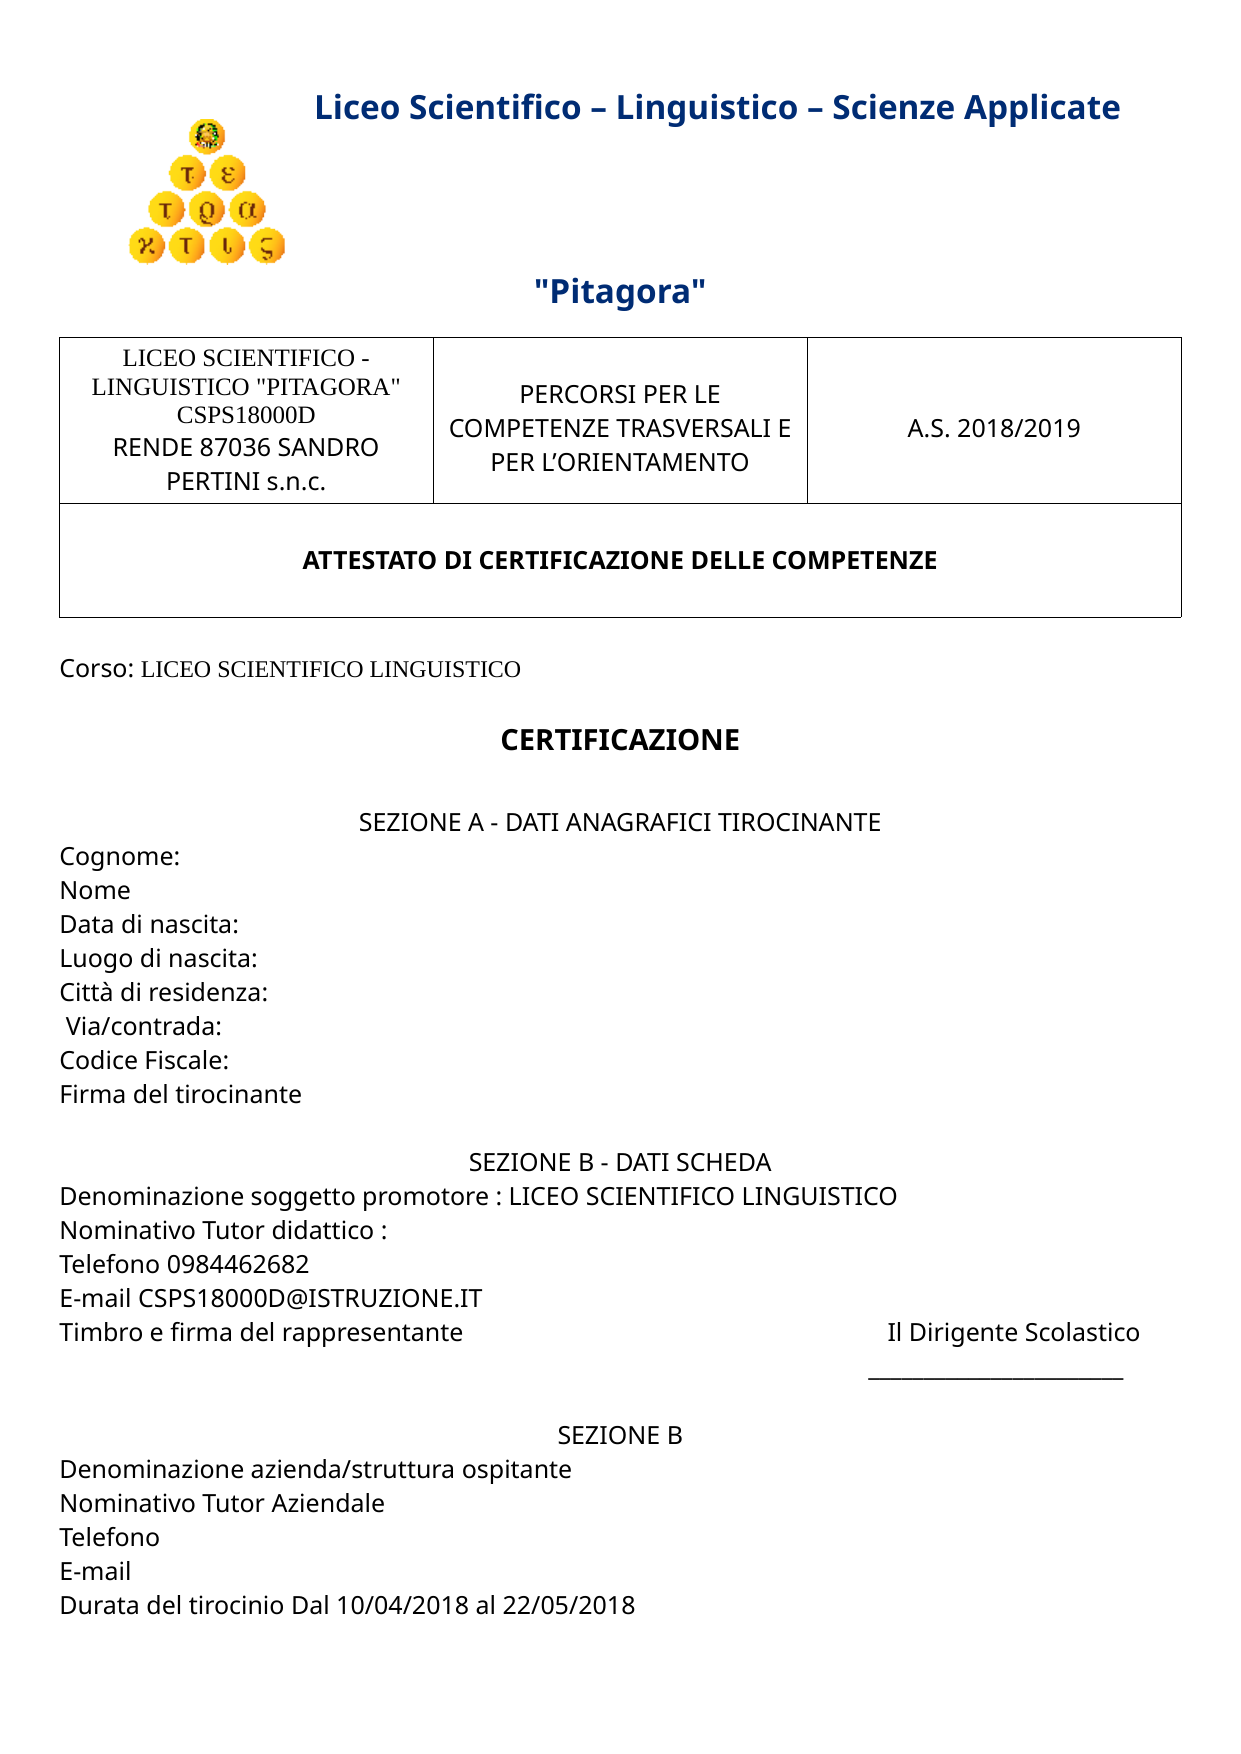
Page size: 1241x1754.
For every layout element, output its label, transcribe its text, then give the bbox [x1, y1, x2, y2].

text Denominazione soggetto promotore : LICEO SCIENTIFICO LINGUISTICO [59, 1179, 1181, 1213]
text SEZIONE A - DATI ANAGRAFICI TIROCINANTE [59, 804, 1181, 838]
text E-mail CSPS18000D@ISTRUZIONE.IT [59, 1281, 1181, 1315]
subtitle Liceo Scientifico – Linguistico – Scienze Applicate "Pitagora" [59, 84, 1181, 313]
text SEZIONE B - DATI SCHEDA [59, 1145, 1181, 1179]
text Data di nascita: [59, 906, 1181, 940]
text Cognome: [59, 838, 1181, 872]
table_header A.S. 2018/2019 [808, 338, 1181, 503]
text E-mail [59, 1553, 1181, 1588]
text Timbro e firma del rappresentante Il Dirigente Scolastico [59, 1315, 1181, 1349]
text Firma del tirocinante [59, 1077, 1181, 1111]
text Durata del tirocinio Dal 10/04/2018 al 22/05/2018 [59, 1588, 1181, 1622]
table_header PERCORSI PER LE COMPETENZE TRASVERSALI E PER L’ORIENTAMENTO [434, 338, 807, 503]
text Telefono [59, 1519, 1181, 1553]
text Nominativo Tutor Aziendale [59, 1485, 1181, 1519]
text Nominativo Tutor didattico : [59, 1213, 1181, 1247]
text Nome [59, 872, 1181, 906]
text Città di residenza: [59, 974, 1181, 1008]
text Corso: LICEO SCIENTIFICO LINGUISTICO [59, 651, 1181, 685]
text Denominazione azienda/struttura ospitante [59, 1451, 1181, 1485]
text CERTIFICAZIONE [59, 719, 1181, 759]
table_header LICEO SCIENTIFICO -LINGUISTICO "PITAGORA" CSPS18000D RENDE 87036 SANDRO PERTINI s.n.c. [60, 338, 433, 503]
text Luogo di nascita: [59, 940, 1181, 974]
text SEZIONE B [59, 1417, 1181, 1451]
picture [128, 119, 285, 265]
text Via/contrada: [59, 1008, 1181, 1043]
table_cell ATTESTATO DI CERTIFICAZIONE DELLE COMPETENZE [60, 504, 1181, 617]
text Telefono 0984462682 [59, 1247, 1181, 1281]
text Codice Fiscale: [59, 1043, 1181, 1077]
text _______________________ [59, 1349, 1181, 1383]
